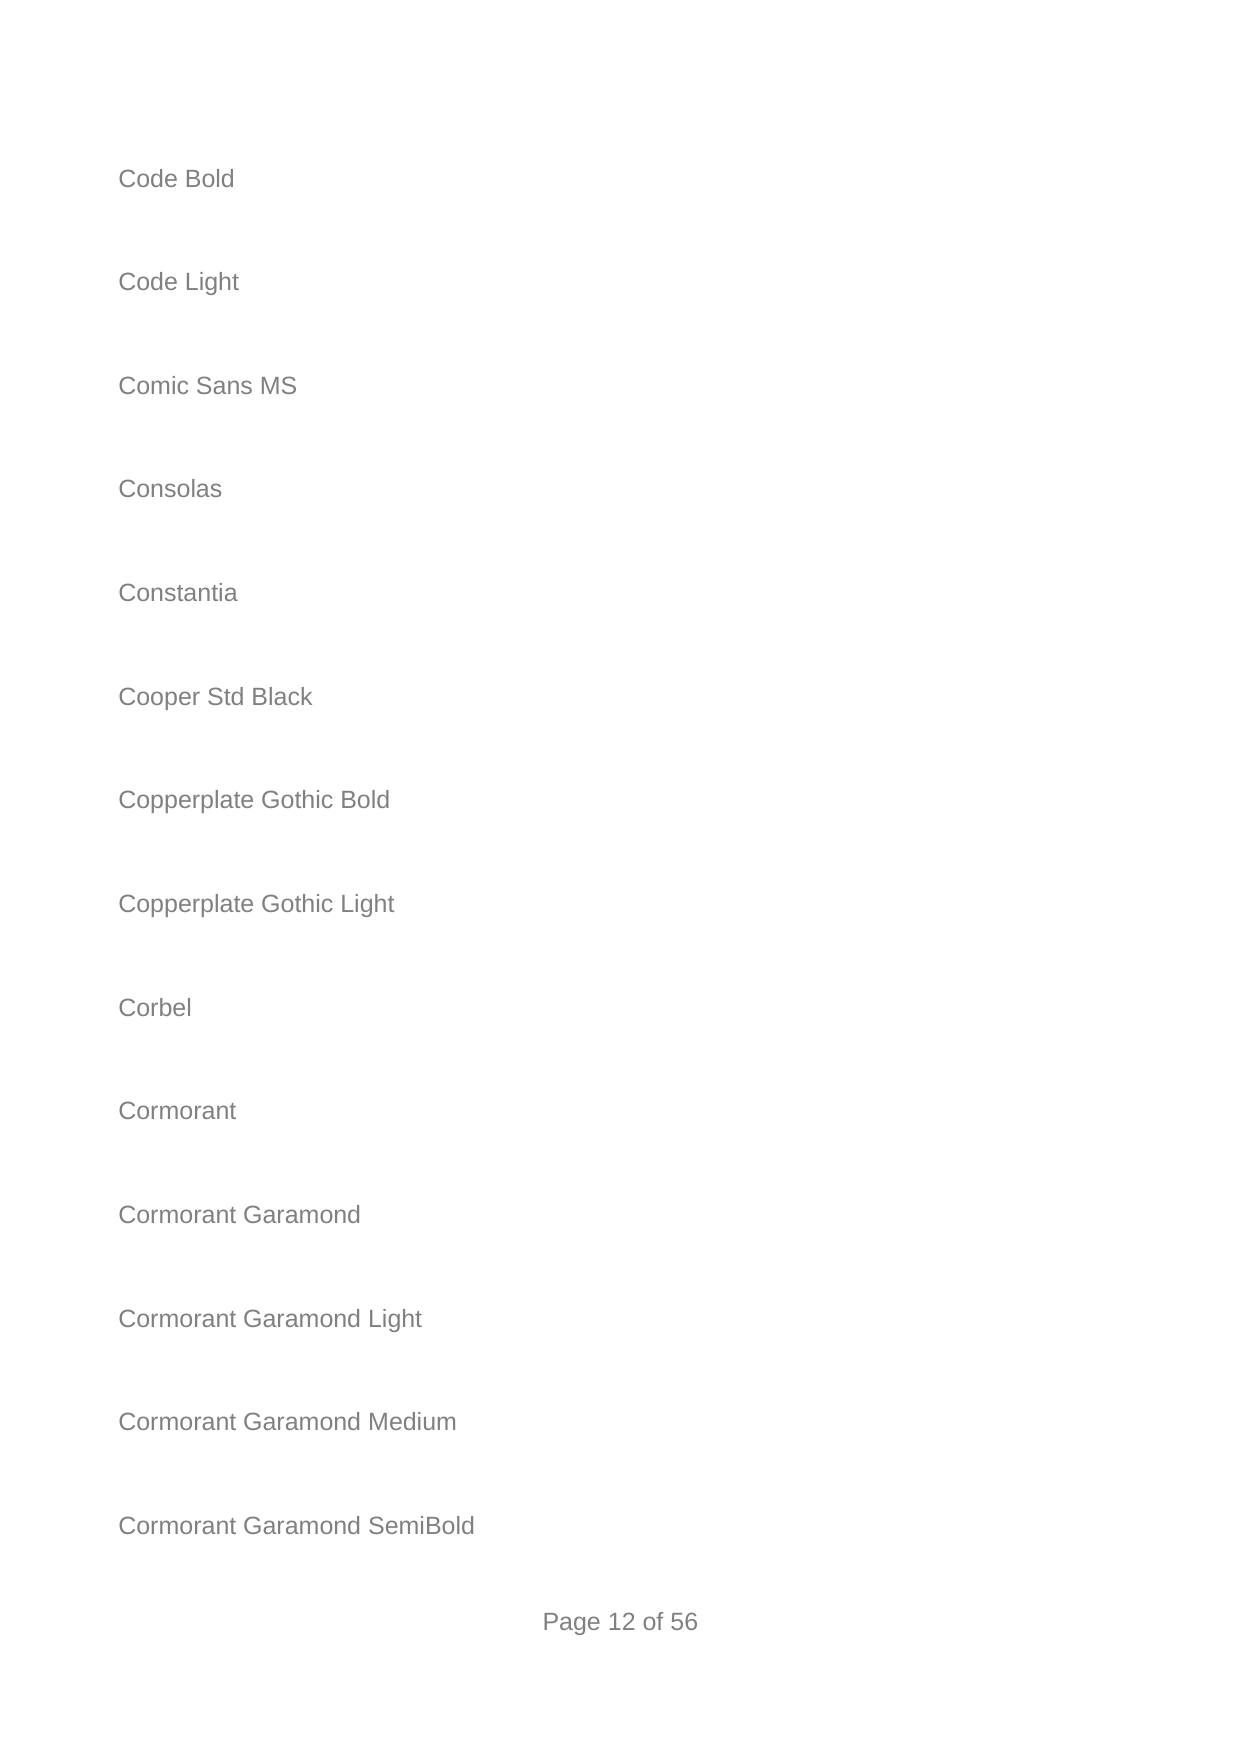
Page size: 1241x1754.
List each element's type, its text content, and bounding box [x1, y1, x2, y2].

text Cormorant Garamond SemiBold [118, 1511, 1122, 1540]
text Constantia [118, 578, 1122, 607]
text Code Light [118, 267, 1122, 296]
text Cooper Std Black [118, 682, 1122, 711]
text Copperplate Gothic Bold [118, 785, 1122, 814]
text Cormorant Garamond [118, 1200, 1122, 1229]
text Copperplate Gothic Light [118, 889, 1122, 918]
text Cormorant Garamond Medium [118, 1407, 1122, 1436]
text Cormorant [118, 1096, 1122, 1125]
text Cormorant Garamond Light [118, 1304, 1122, 1332]
text Code Bold [118, 163, 1122, 192]
text Comic Sans MS [118, 371, 1122, 399]
text Consolas [118, 474, 1122, 503]
text Corbel [118, 993, 1122, 1021]
